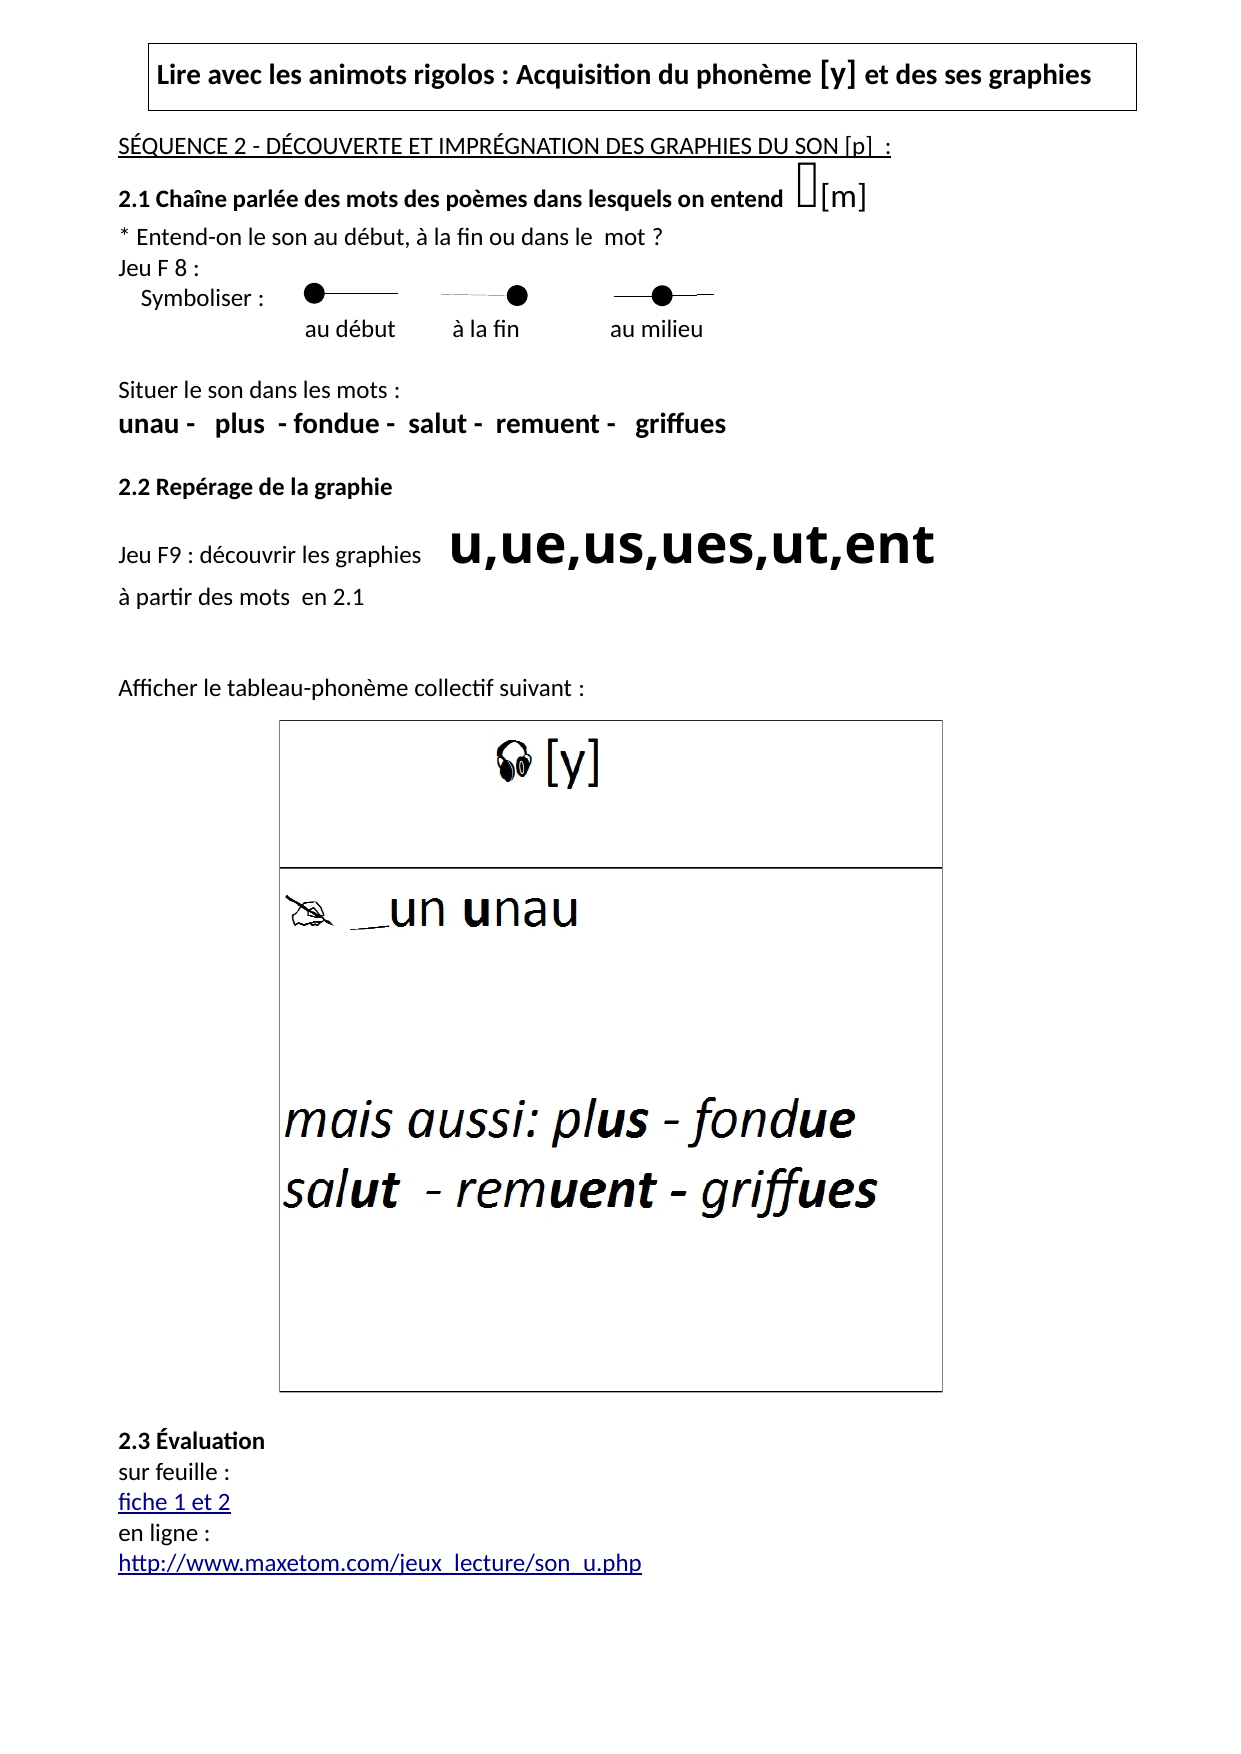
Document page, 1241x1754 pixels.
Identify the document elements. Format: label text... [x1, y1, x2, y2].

text * Entend-on le son au début, à la fin ou dans le mot ? [118, 222, 1122, 252]
text Situer le son dans les mots : [118, 374, 1122, 405]
text 2.2 Repérage de la graphie [118, 471, 1122, 501]
text 2.1 Chaîne parlée des mots des poèmes dans lesquels on entend [m] [118, 161, 1122, 222]
text Lire avec les animots rigolos : Acquisition du phonème [y] et des ses graphies [157, 52, 1127, 93]
text au début à la fin au milieu [118, 313, 1122, 344]
text Symboliser : [118, 283, 1122, 313]
text unau - plus - fondue - salut - remuent - griffues [118, 405, 1122, 440]
picture [270, 702, 970, 1420]
text fiche 1 et 2 [118, 1486, 1122, 1517]
text SÉQUENCE 2 - DÉCOUVERTE ET IMPRÉGNATION DES GRAPHIES DU SON [p] : [118, 130, 1122, 161]
text en ligne : [118, 1517, 1122, 1547]
text à partir des mots en 2.1 [118, 581, 1122, 611]
text 2.3 Évaluation [118, 1425, 1122, 1456]
text http://www.maxetom.com/jeux_lecture/son_u.php [118, 1547, 1122, 1578]
text Afficher le tableau-phonème collectif suivant : [118, 672, 1122, 703]
text Jeu F9 : découvrir les graphies u,ue,us,ues,ut,ent [118, 501, 1122, 581]
text sur feuille : [118, 1456, 1122, 1486]
text Jeu F 8 : [118, 252, 1122, 283]
